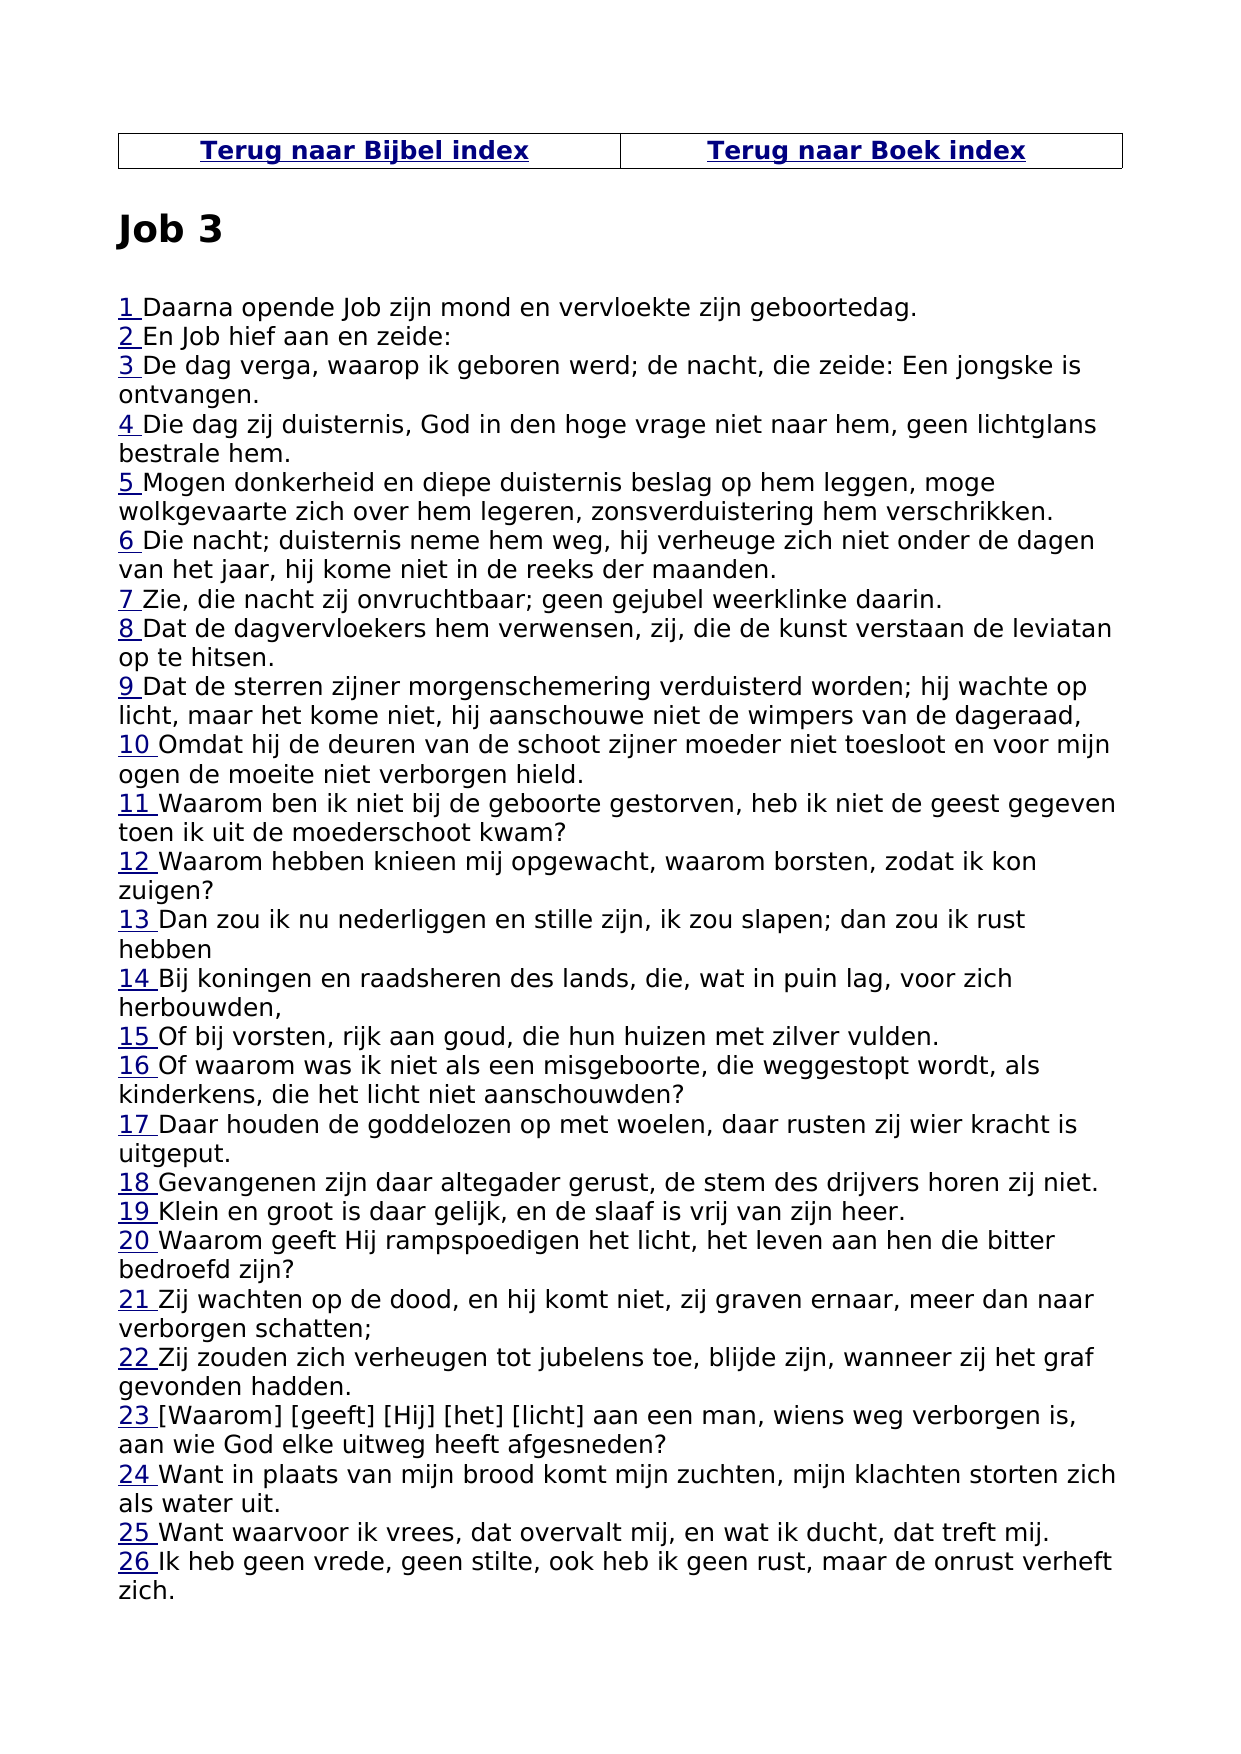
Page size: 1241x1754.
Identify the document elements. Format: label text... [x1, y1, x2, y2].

text 1 Daarna opende Job zijn mond en vervloekte zijn geboortedag. 2 En Job hief aan en zeide: 3 De dag verga, waarop ik geboren werd; de nacht, die zeide: Een jongske is ontvangen. 4 Die dag zij duisternis, God in den hoge vrage niet naar hem, geen lichtglans bestrale hem. 5 Mogen donkerheid en diepe duisternis beslag op hem leggen, moge wolkgevaarte zich over hem legeren, zonsverduistering hem verschrikken. 6 Die nacht; duisternis neme hem weg, hij verheuge zich niet onder de dagen van het jaar, hij kome niet in de reeks der maanden. 7 Zie, die nacht zij onvruchtbaar; geen gejubel weerklinke daarin. 8 Dat de dagvervloekers hem verwensen, zij, die de kunst verstaan de leviatan op te hitsen. 9 Dat de sterren zijner morgenschemering verduisterd worden; hij wachte op licht, maar het kome niet, hij aanschouwe niet de wimpers van de dageraad, 10 Omdat hij de deuren van de schoot zijner moeder niet toesloot en voor mijn ogen de moeite niet verborgen hield. 11 Waarom ben ik niet bij de geboorte gestorven, heb ik niet de geest gegeven toen ik uit de moederschoot kwam? 12 Waarom hebben knieen mij opgewacht, waarom borsten, zodat ik kon zuigen? 13 Dan zou ik nu nederliggen en stille zijn, ik zou slapen; dan zou ik rust hebben 14 Bij koningen en raadsheren des lands, die, wat in puin lag, voor zich herbouwden, 15 Of bij vorsten, rijk aan goud, die hun huizen met zilver vulden. 16 Of waarom was ik niet als een misgeboorte, die weggestopt wordt, als kinderkens, die het licht niet aanschouwden? 17 Daar houden de goddelozen op met woelen, daar rusten zij wier kracht is uitgeput. 18 Gevangenen zijn daar altegader gerust, de stem des drijvers horen zij niet. 19 Klein en groot is daar gelijk, en de slaaf is vrij van zijn heer. 20 Waarom geeft Hij rampspoedigen het licht, het leven aan hen die bitter bedroefd zijn? 21 Zij wachten op de dood, en hij komt niet, zij graven ernaar, meer dan naar verborgen schatten; 22 Zij zouden zich verheugen tot jubelens toe, blijde zijn, wanneer zij het graf gevonden hadden. 23 [Waarom] [geeft] [Hij] [het] [licht] aan een man, wiens weg verborgen is, aan wie God elke uitweg heeft afgesneden? 24 Want in plaats van mijn brood komt mijn zuchten, mijn klachten storten zich als water uit. 25 Want waarvoor ik vrees, dat overvalt mij, en wat ik ducht, dat treft mij. 26 Ik heb geen vrede, geen stilte, ook heb ik geen rust, maar de onrust verheft zich. [118, 264, 1122, 1606]
subtitle Job 3 [118, 208, 1122, 252]
table_header Terug naar Boek index [621, 134, 1122, 168]
table_header Terug naar Bijbel index [119, 134, 620, 168]
